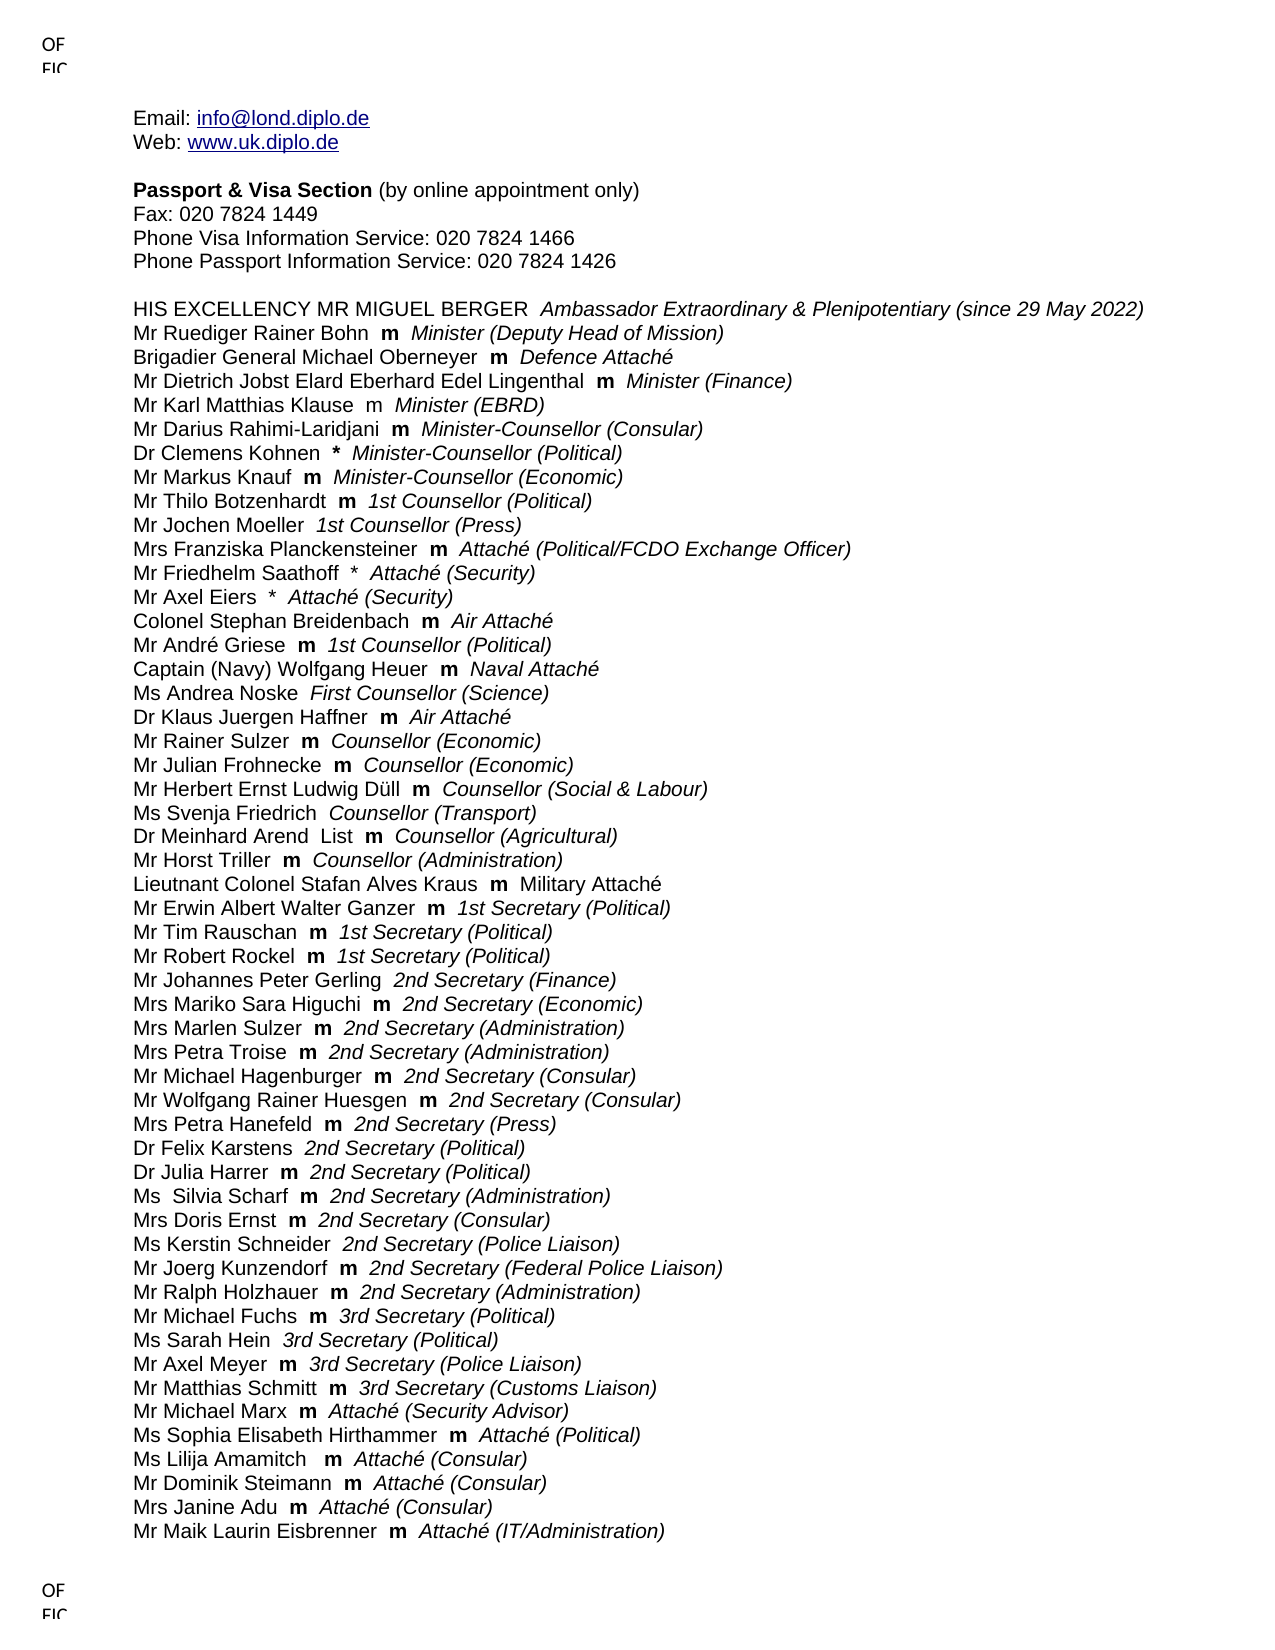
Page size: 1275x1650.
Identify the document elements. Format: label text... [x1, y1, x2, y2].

text Mr Matthias Schmitt m 3rd Secretary (Customs Liaison) [133, 1375, 1181, 1399]
text Mr Michael Hagenburger m 2nd Secretary (Consular) [133, 1064, 1181, 1088]
text Mr André Griese m 1st Counsellor (Political) [133, 633, 1181, 657]
text Mr Michael Marx m Attaché (Security Advisor) [133, 1399, 1181, 1423]
text Mr Axel Eiers * Attaché (Security) [133, 585, 1181, 609]
text Mr Tim Rauschan m 1st Secretary (Political) [133, 920, 1181, 944]
text Ms Sarah Hein 3rd Secretary (Political) [133, 1327, 1181, 1351]
text Mr Rainer Sulzer m Counsellor (Economic) [133, 728, 1181, 752]
text Mr Johannes Peter Gerling 2nd Secretary (Finance) [133, 968, 1181, 992]
text Mr Maik Laurin Eisbrenner m Attaché (IT/Administration) [133, 1519, 1181, 1543]
text Email: info@lond.diplo.de [133, 106, 1181, 129]
text Ms Kerstin Schneider 2nd Secretary (Police Liaison) [133, 1232, 1181, 1256]
text Ms Silvia Scharf m 2nd Secretary (Administration) [133, 1184, 1181, 1208]
text Mrs Doris Ernst m 2nd Secretary (Consular) [133, 1208, 1181, 1232]
text Dr Meinhard Arend List m Counsellor (Agricultural) [133, 824, 1181, 848]
text Mrs Mariko Sara Higuchi m 2nd Secretary (Economic) [133, 992, 1181, 1016]
text Lieutnant Colonel Stafan Alves Kraus m Military Attaché [133, 872, 1181, 896]
text Mrs Janine Adu m Attaché (Consular) [133, 1495, 1181, 1519]
text Mr Friedhelm Saathoff * Attaché (Security) [133, 561, 1181, 585]
text Web: www.uk.diplo.de [133, 129, 1181, 153]
text Dr Felix Karstens 2nd Secretary (Political) [133, 1136, 1181, 1160]
text Mr Horst Triller m Counsellor (Administration) [133, 848, 1181, 872]
text Ms Lilija Amamitch m Attaché (Consular) [133, 1447, 1181, 1471]
text Mr Herbert Ernst Ludwig Düll m Counsellor (Social & Labour) [133, 776, 1181, 800]
text Mrs Petra Troise m 2nd Secretary (Administration) [133, 1040, 1181, 1064]
text Mr Joerg Kunzendorf m 2nd Secretary (Federal Police Liaison) [133, 1256, 1181, 1279]
text Mr Darius Rahimi-Laridjani m Minister-Counsellor (Consular) [133, 417, 1181, 441]
text Dr Klaus Juergen Haffner m Air Attaché [133, 704, 1181, 728]
text Mr Axel Meyer m 3rd Secretary (Police Liaison) [133, 1351, 1181, 1375]
text Mr Ruediger Rainer Bohn m Minister (Deputy Head of Mission) [133, 321, 1181, 345]
text Mr Robert Rockel m 1st Secretary (Political) [133, 944, 1181, 968]
text Mr Wolfgang Rainer Huesgen m 2nd Secretary (Consular) [133, 1088, 1181, 1112]
text Mr Jochen Moeller 1st Counsellor (Press) [133, 513, 1181, 537]
text Mr Markus Knauf m Minister-Counsellor (Economic) [133, 465, 1181, 489]
text Mr Thilo Botzenhardt m 1st Counsellor (Political) [133, 489, 1181, 513]
text Mr Karl Matthias Klause m Minister (EBRD) [133, 393, 1181, 417]
text Dr Clemens Kohnen * Minister-Counsellor (Political) [133, 441, 1181, 465]
text Phone Passport Information Service: 020 7824 1426 [133, 249, 1181, 273]
text Captain (Navy) Wolfgang Heuer m Naval Attaché [133, 657, 1181, 681]
text Mr Dietrich Jobst Elard Eberhard Edel Lingenthal m Minister (Finance) [133, 369, 1181, 393]
text Mr Dominik Steimann m Attaché (Consular) [133, 1471, 1181, 1495]
text Ms Svenja Friedrich Counsellor (Transport) [133, 800, 1181, 824]
text HIS EXCELLENCY MR MIGUEL BERGER Ambassador Extraordinary & Plenipotentiary (since 29 May 2022) [133, 297, 1181, 321]
text Mrs Franziska Planckensteiner m Attaché (Political/FCDO Exchange Officer) [133, 537, 1181, 561]
text Ms Sophia Elisabeth Hirthammer m Attaché (Political) [133, 1423, 1181, 1447]
text Mr Erwin Albert Walter Ganzer m 1st Secretary (Political) [133, 896, 1181, 920]
text Ms Andrea Noske First Counsellor (Science) [133, 681, 1181, 704]
text Passport & Visa Section (by online appointment only) [133, 177, 1181, 201]
text Fax: 020 7824 1449 [133, 201, 1181, 225]
text Mr Michael Fuchs m 3rd Secretary (Political) [133, 1303, 1181, 1327]
text Mrs Petra Hanefeld m 2nd Secretary (Press) [133, 1112, 1181, 1136]
text Mr Julian Frohnecke m Counsellor (Economic) [133, 752, 1181, 776]
text Colonel Stephan Breidenbach m Air Attaché [133, 609, 1181, 633]
text Phone Visa Information Service: 020 7824 1466 [133, 225, 1181, 249]
text Mrs Marlen Sulzer m 2nd Secretary (Administration) [133, 1016, 1181, 1040]
text Brigadier General Michael Oberneyer m Defence Attaché [133, 345, 1181, 369]
text Mr Ralph Holzhauer m 2nd Secretary (Administration) [133, 1279, 1181, 1303]
text Dr Julia Harrer m 2nd Secretary (Political) [133, 1160, 1181, 1184]
